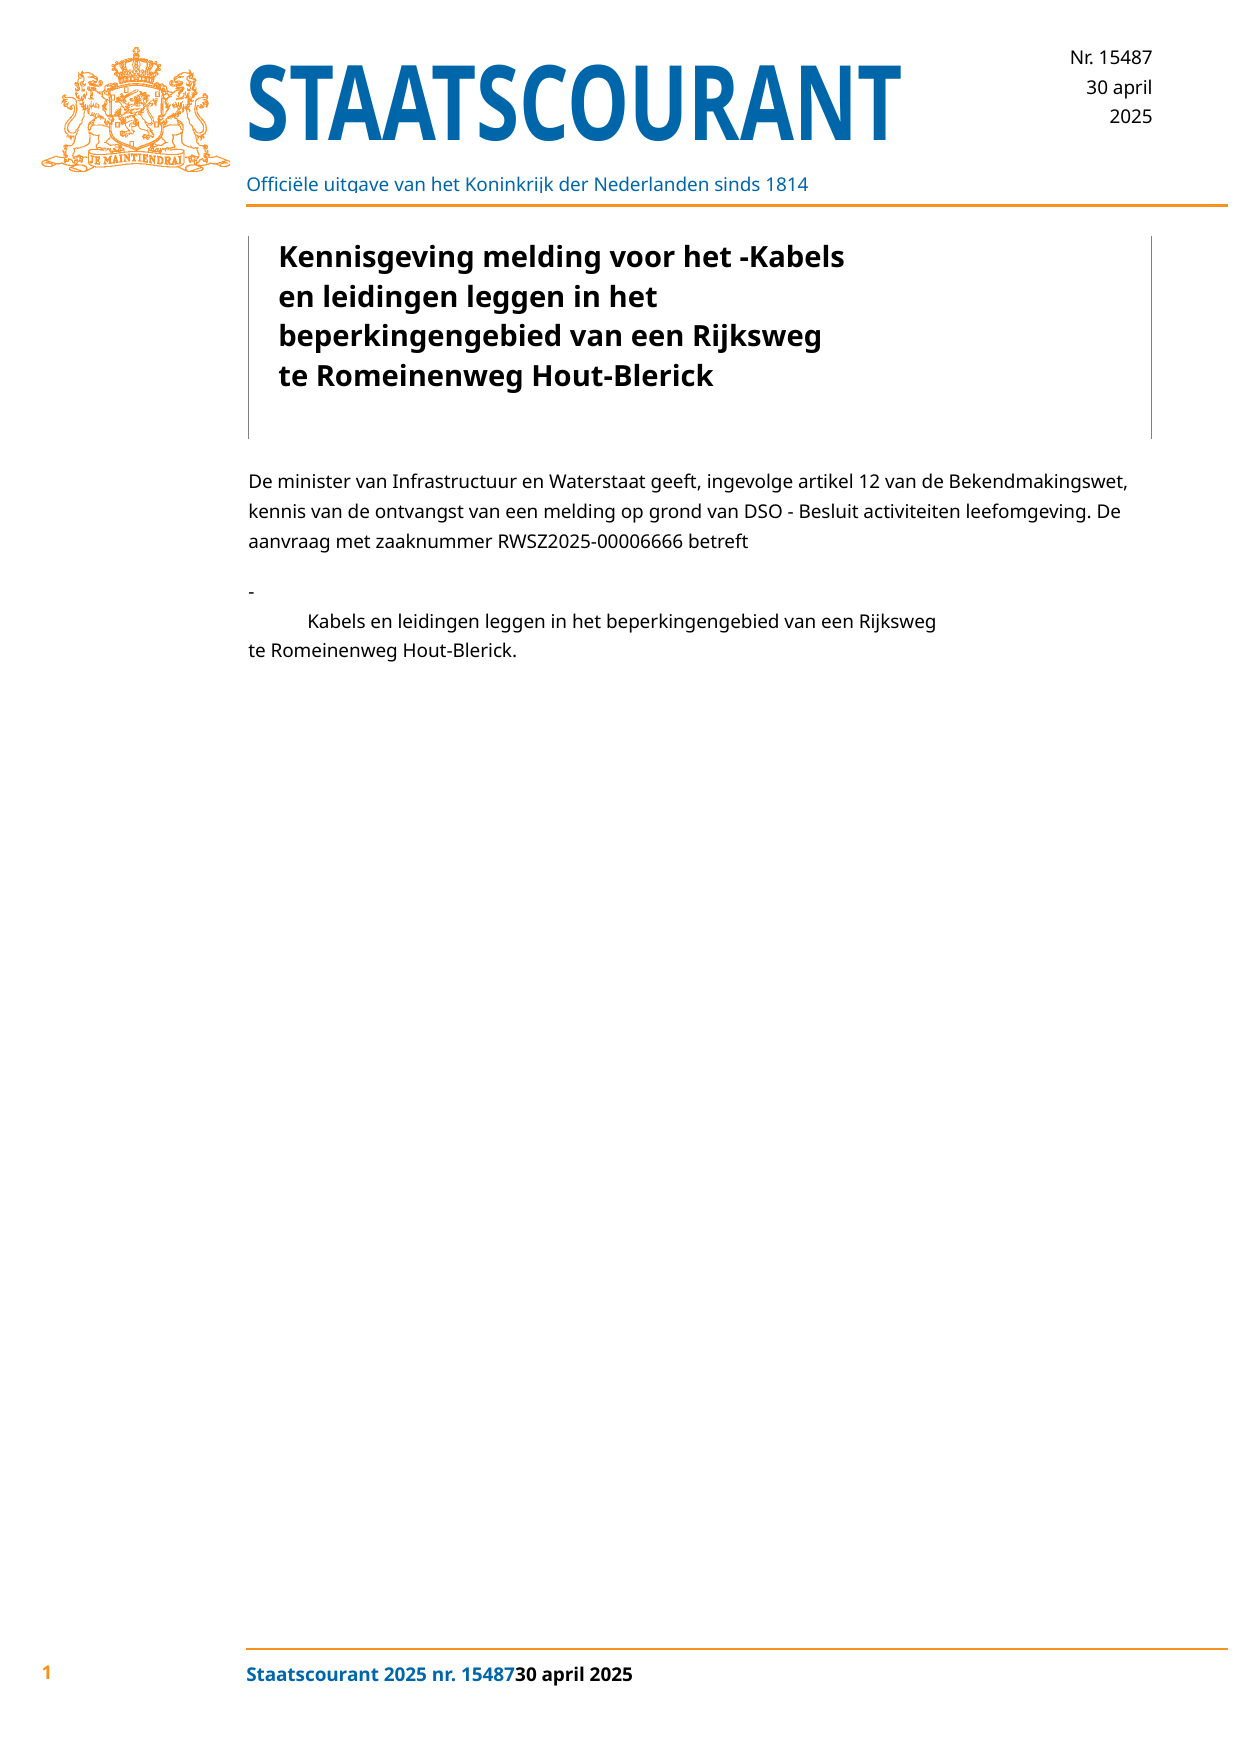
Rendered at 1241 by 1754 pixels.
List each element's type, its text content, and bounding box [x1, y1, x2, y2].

picture [41, 47, 231, 172]
picture [912, 236, 1090, 414]
table_header [850, 236, 912, 413]
table_header [850, 414, 1151, 439]
text te Romeinenweg Hout-Blerick. [248, 637, 1152, 663]
table_header Kennisgeving melding voor het -Kabels en leidingen leggen in het beperkingengebied van een Rijksweg te Romeinenweg Hout-Blerick [249, 236, 850, 439]
table_header [1090, 236, 1151, 413]
text De minister van Infrastructuur en Waterstaat geeft, ingevolge artikel 12 van de Bekendmakingswet, kennis van de ontvangst van een melding op grond van DSO - Besluit activiteiten leefomgeving. De aanvraag met zaaknummer RWSZ2025-00006666 betreft [248, 469, 1152, 553]
list Kabels en leidingen leggen in het beperkingengebied van een Rijksweg [248, 608, 1152, 633]
